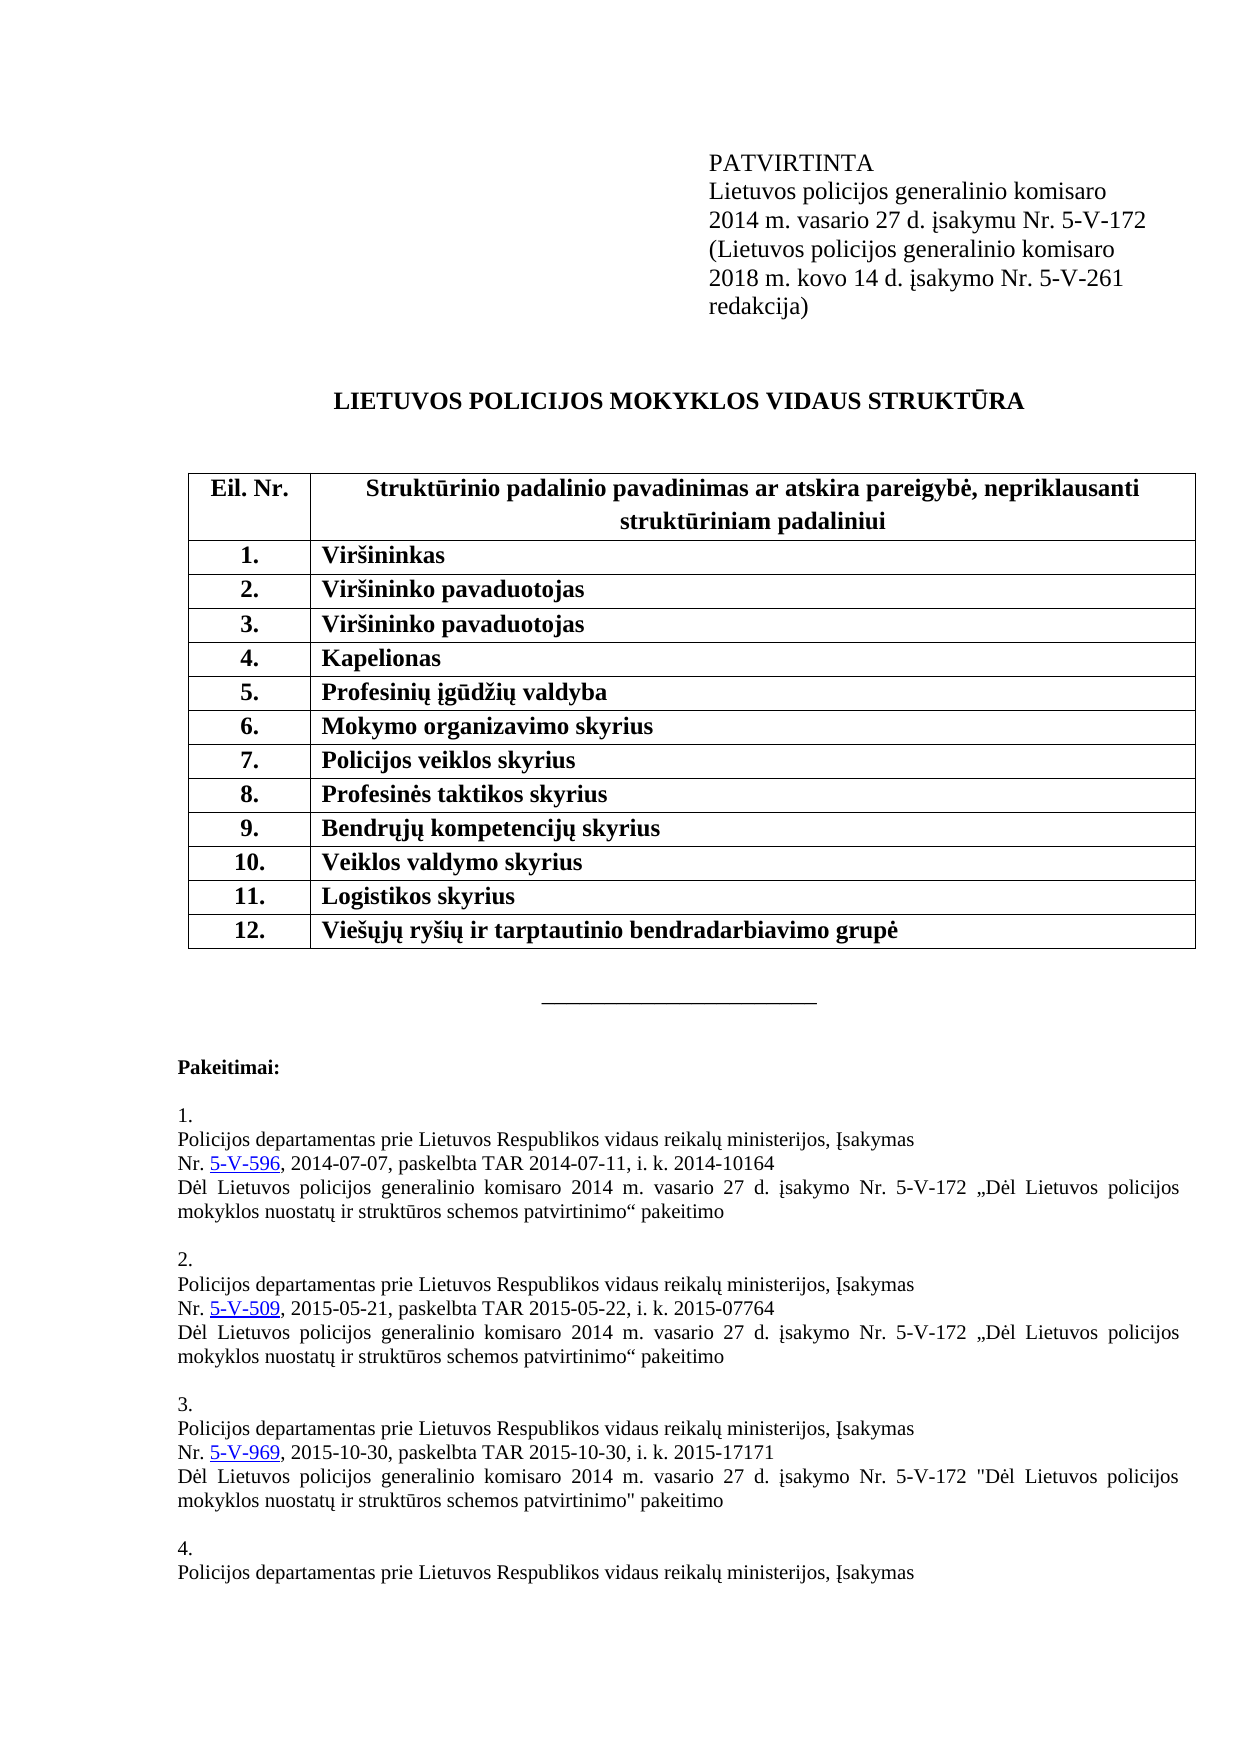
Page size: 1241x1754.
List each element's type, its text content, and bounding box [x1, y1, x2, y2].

text 4. [177, 1536, 1181, 1560]
table_cell 11. [189, 881, 310, 914]
text 1. [177, 1103, 1181, 1127]
text Dėl Lietuvos policijos generalinio komisaro 2014 m. vasario 27 d. įsakymo Nr. 5-V-172 „Dėl Lietuvos policijos mokyklos nuostatų ir struktūros schemos patvirtinimo“ pakeitimo [177, 1319, 1181, 1368]
table_cell 12. [189, 915, 310, 948]
text Nr. 5-V-596, 2014-07-07, paskelbta TAR 2014-07-11, i. k. 2014-10164 [177, 1151, 1181, 1175]
table_cell 3. [189, 609, 310, 642]
table_header Struktūrinio padalinio pavadinimas ar atskira pareigybė, nepriklausanti struktūriniam padaliniui [311, 474, 1195, 539]
text Lietuvos policijos generalinio komisaro [177, 176, 1181, 205]
table_cell 5. [189, 677, 310, 710]
table_cell Kapelionas [311, 643, 1195, 676]
table_cell Veiklos valdymo skyrius [311, 847, 1195, 880]
table_cell Viršininkas [311, 541, 1195, 573]
table_cell Bendrųjų kompetencijų skyrius [311, 813, 1195, 846]
table_cell Viešųjų ryšių ir tarptautinio bendradarbiavimo grupė [311, 915, 1195, 948]
text Policijos departamentas prie Lietuvos Respublikos vidaus reikalų ministerijos, Įsakymas [177, 1560, 1181, 1584]
text Policijos departamentas prie Lietuvos Respublikos vidaus reikalų ministerijos, Įsakymas [177, 1271, 1181, 1296]
text Nr. 5-V-509, 2015-05-21, paskelbta TAR 2015-05-22, i. k. 2015-07764 [177, 1296, 1181, 1319]
text redakcija) [177, 291, 1181, 320]
text (Lietuvos policijos generalinio komisaro [177, 234, 1181, 263]
table_cell 10. [189, 847, 310, 880]
table_cell Viršininko pavaduotojas [311, 575, 1195, 608]
table_cell 9. [189, 813, 310, 846]
table_cell Profesinių įgūdžių valdyba [311, 677, 1195, 710]
text ______________________ [177, 978, 1181, 1007]
text LIETUVOS POLICIJOS MOKYKLOS VIDAUS STRUKTŪRA [177, 386, 1181, 415]
text Policijos departamentas prie Lietuvos Respublikos vidaus reikalų ministerijos, Įsakymas [177, 1416, 1181, 1440]
table_cell 1. [189, 541, 310, 573]
text 2014 m. vasario 27 d. įsakymu Nr. 5-V-172 [177, 205, 1181, 234]
table_cell 2. [189, 575, 310, 608]
text 3. [177, 1392, 1181, 1416]
text Dėl Lietuvos policijos generalinio komisaro 2014 m. vasario 27 d. įsakymo Nr. 5-V-172 „Dėl Lietuvos policijos mokyklos nuostatų ir struktūros schemos patvirtinimo“ pakeitimo [177, 1175, 1181, 1223]
text Dėl Lietuvos policijos generalinio komisaro 2014 m. vasario 27 d. įsakymo Nr. 5-V-172 "Dėl Lietuvos policijos mokyklos nuostatų ir struktūros schemos patvirtinimo" pakeitimo [177, 1464, 1181, 1512]
table_cell 6. [189, 711, 310, 744]
text 2018 m. kovo 14 d. įsakymo Nr. 5-V-261 [177, 263, 1181, 291]
table_header Eil. Nr. [189, 474, 310, 539]
table_cell Profesinės taktikos skyrius [311, 779, 1195, 812]
table_cell Policijos veiklos skyrius [311, 745, 1195, 778]
table_cell Logistikos skyrius [311, 881, 1195, 914]
table_cell 8. [189, 779, 310, 812]
text PATVIRTINTA [177, 148, 1181, 176]
table_cell Mokymo organizavimo skyrius [311, 711, 1195, 744]
text Pakeitimai: [177, 1055, 1181, 1079]
table_cell 7. [189, 745, 310, 778]
text Nr. 5-V-969, 2015-10-30, paskelbta TAR 2015-10-30, i. k. 2015-17171 [177, 1440, 1181, 1464]
text 2. [177, 1247, 1181, 1271]
text Policijos departamentas prie Lietuvos Respublikos vidaus reikalų ministerijos, Įsakymas [177, 1127, 1181, 1151]
table_cell 4. [189, 643, 310, 676]
table_cell Viršininko pavaduotojas [311, 609, 1195, 642]
